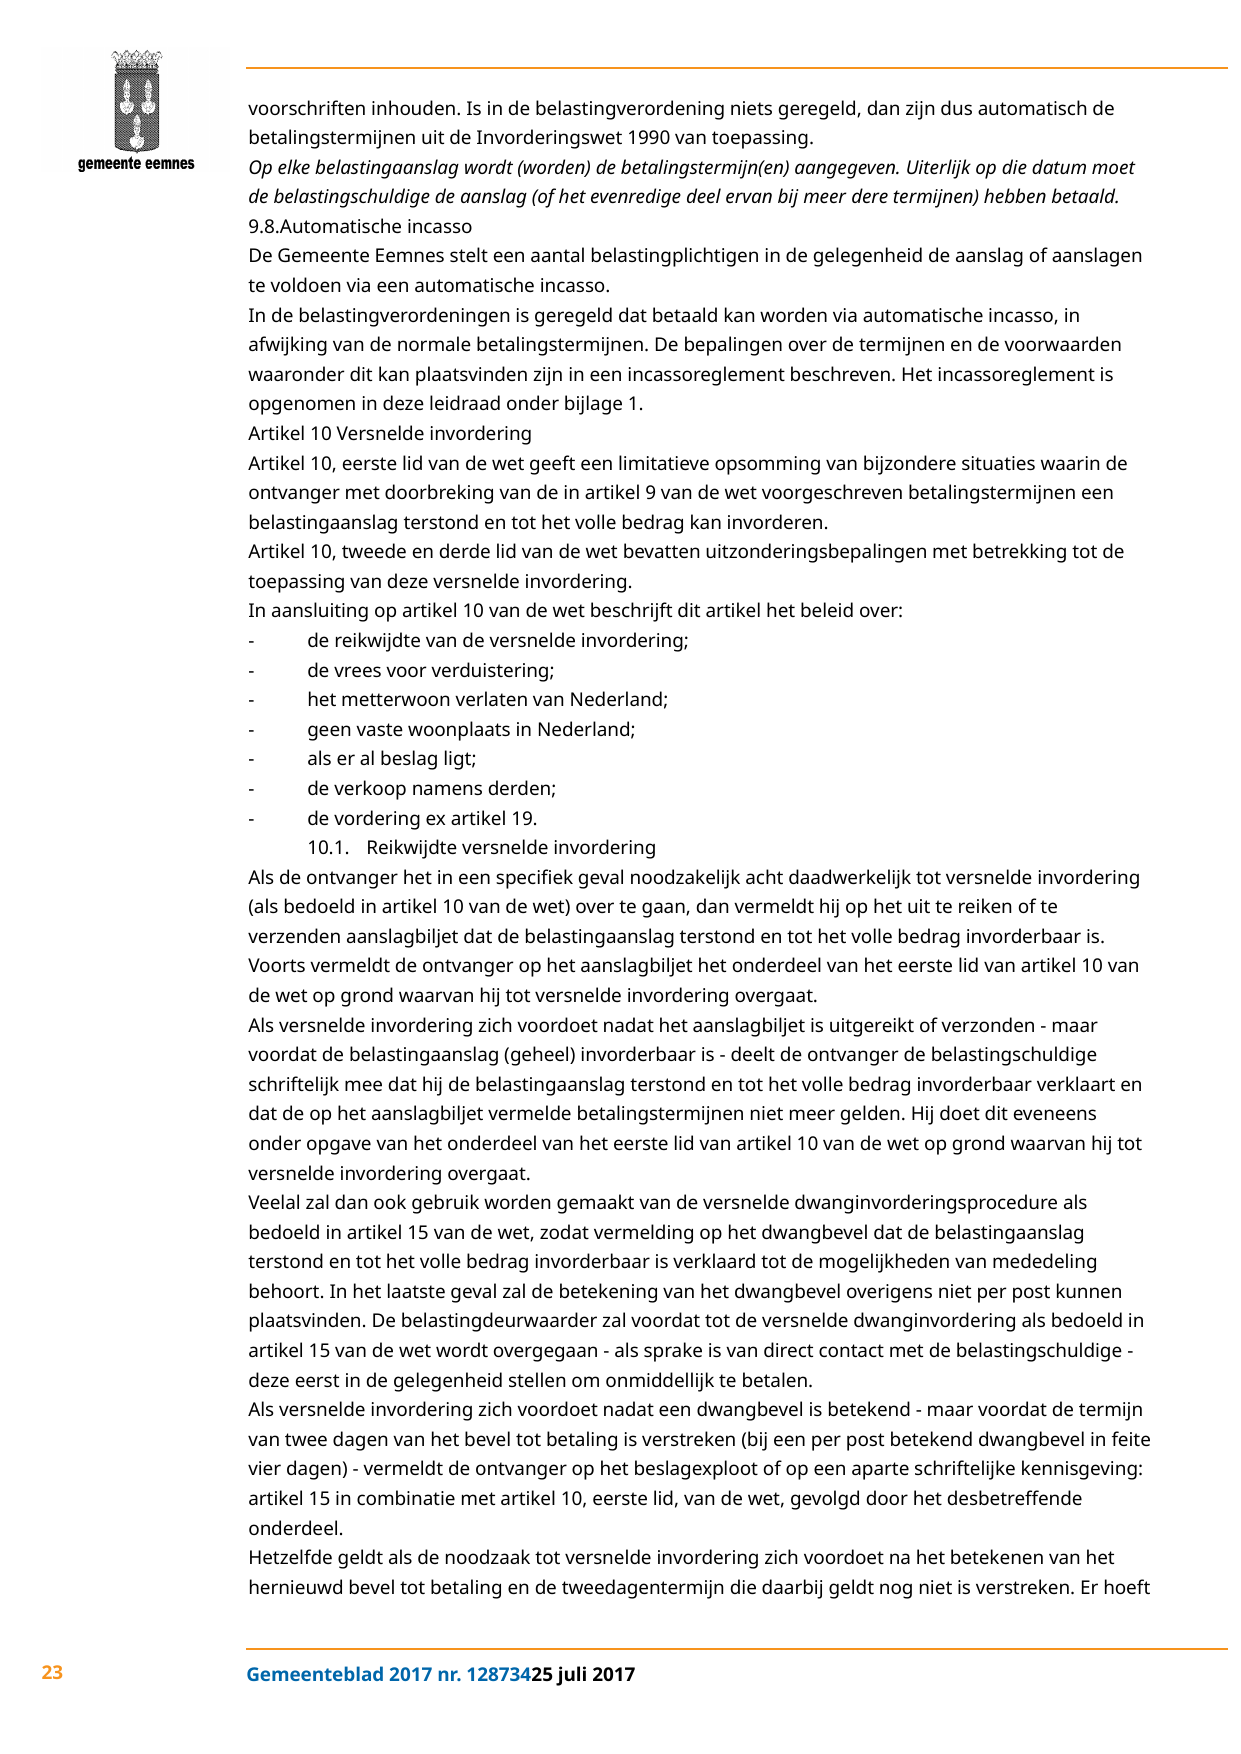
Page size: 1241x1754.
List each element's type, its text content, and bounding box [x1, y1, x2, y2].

list Reikwijdte versnelde invordering [307, 834, 1152, 860]
text voorschriften inhouden. Is in de belastingverordening niets geregeld, dan zijn dus automatisch de betalingstermijnen uit de Invorderingswet 1990 van toepassing. [248, 95, 1152, 150]
list geen vaste woonplaats in Nederland; [248, 716, 1152, 742]
text Als de ontvanger het in een specifiek geval noodzakelijk acht daadwerkelijk tot versnelde invordering (als bedoeld in artikel 10 van de wet) over te gaan, dan vermeldt hij op het uit te reiken of te verzenden aanslagbiljet dat de belastingaanslag terstond en tot het volle bedrag invorderbaar is. Voorts vermeldt de ontvanger op het aanslagbiljet het onderdeel van het eerste lid van artikel 10 van de wet op grond waarvan hij tot versnelde invordering overgaat. [248, 864, 1152, 1008]
text In aansluiting op artikel 10 van de wet beschrijft dit artikel het beleid over: [248, 598, 1152, 623]
text Als versnelde invordering zich voordoet nadat het aanslagbiljet is uitgereikt of verzonden - maar voordat de belastingaanslag (geheel) invorderbaar is - deelt de ontvanger de belastingschuldige schriftelijk mee dat hij de belastingaanslag terstond en tot het volle bedrag invorderbaar verklaart en dat de op het aanslagbiljet vermelde betalingstermijnen niet meer gelden. Hij doet dit eveneens onder opgave van het onderdeel van het eerste lid van artikel 10 van de wet op grond waarvan hij tot versnelde invordering overgaat. [248, 1012, 1152, 1186]
list de vordering ex artikel 19. [248, 805, 1152, 831]
text Veelal zal dan ook gebruik worden gemaakt van de versnelde dwanginvorderingsprocedure als bedoeld in artikel 15 van de wet, zodat vermelding op het dwangbevel dat de belastingaanslag terstond en tot het volle bedrag invorderbaar is verklaard tot de mogelijkheden van mededeling behoort. In het laatste geval zal de betekening van het dwangbevel overigens niet per post kunnen plaatsvinden. De belastingdeurwaarder zal voordat tot de versnelde dwanginvordering als bedoeld in artikel 15 van de wet wordt overgegaan - als sprake is van direct contact met de belastingschuldige - deze eerst in de gelegenheid stellen om onmiddellijk te betalen. [248, 1189, 1152, 1393]
list de reikwijdte van de versnelde invordering; [248, 627, 1152, 653]
text 9.8.Automatische incasso [248, 213, 1152, 239]
text Artikel 10, eerste lid van de wet geeft een limitatieve opsomming van bijzondere situaties waarin de ontvanger met doorbreking van de in artikel 9 van de wet voorgeschreven betalingstermijnen een belastingaanslag terstond en tot het volle bedrag kan invorderen. [248, 450, 1152, 535]
list de vrees voor verduistering; [248, 657, 1152, 683]
text Artikel 10 Versnelde invordering [248, 420, 1152, 446]
list het metterwoon verlaten van Nederland; [248, 686, 1152, 712]
text Als versnelde invordering zich voordoet nadat een dwangbevel is betekend - maar voordat de termijn van twee dagen van het bevel tot betaling is verstreken (bij een per post betekend dwangbevel in feite vier dagen) - vermeldt de ontvanger op het beslagexploot of op een aparte schriftelijke kennisgeving: artikel 15 in combinatie met artikel 10, eerste lid, van de wet, gevolgd door het desbetreffende onderdeel. [248, 1396, 1152, 1541]
list als er al beslag ligt; [248, 746, 1152, 771]
list de verkoop namens derden; [248, 775, 1152, 801]
text Hetzelfde geldt als de noodzaak tot versnelde invordering zich voordoet na het betekenen van het hernieuwd bevel tot betaling en de tweedagentermijn die daarbij geldt nog niet is verstreken. Er hoeft [248, 1544, 1152, 1600]
text In de belastingverordeningen is geregeld dat betaald kan worden via automatische incasso, in afwijking van de normale betalingstermijnen. De bepalingen over de termijnen en de voorwaarden waaronder dit kan plaatsvinden zijn in een incassoreglement beschreven. Het incassoreglement is opgenomen in deze leidraad onder bijlage 1. [248, 302, 1152, 416]
picture [41, 47, 231, 172]
text Op elke belastingaanslag wordt (worden) de betalingstermijn(en) aangegeven. Uiterlijk op die datum moet de belastingschuldige de aanslag (of het evenredige deel ervan bij meer dere termijnen) hebben betaald. [248, 154, 1152, 209]
text De Gemeente Eemnes stelt een aantal belastingplichtigen in de gelegenheid de aanslag of aanslagen te voldoen via een automatische incasso. [248, 243, 1152, 298]
text Artikel 10, tweede en derde lid van de wet bevatten uitzonderingsbepalingen met betrekking tot de toepassing van deze versnelde invordering. [248, 538, 1152, 594]
